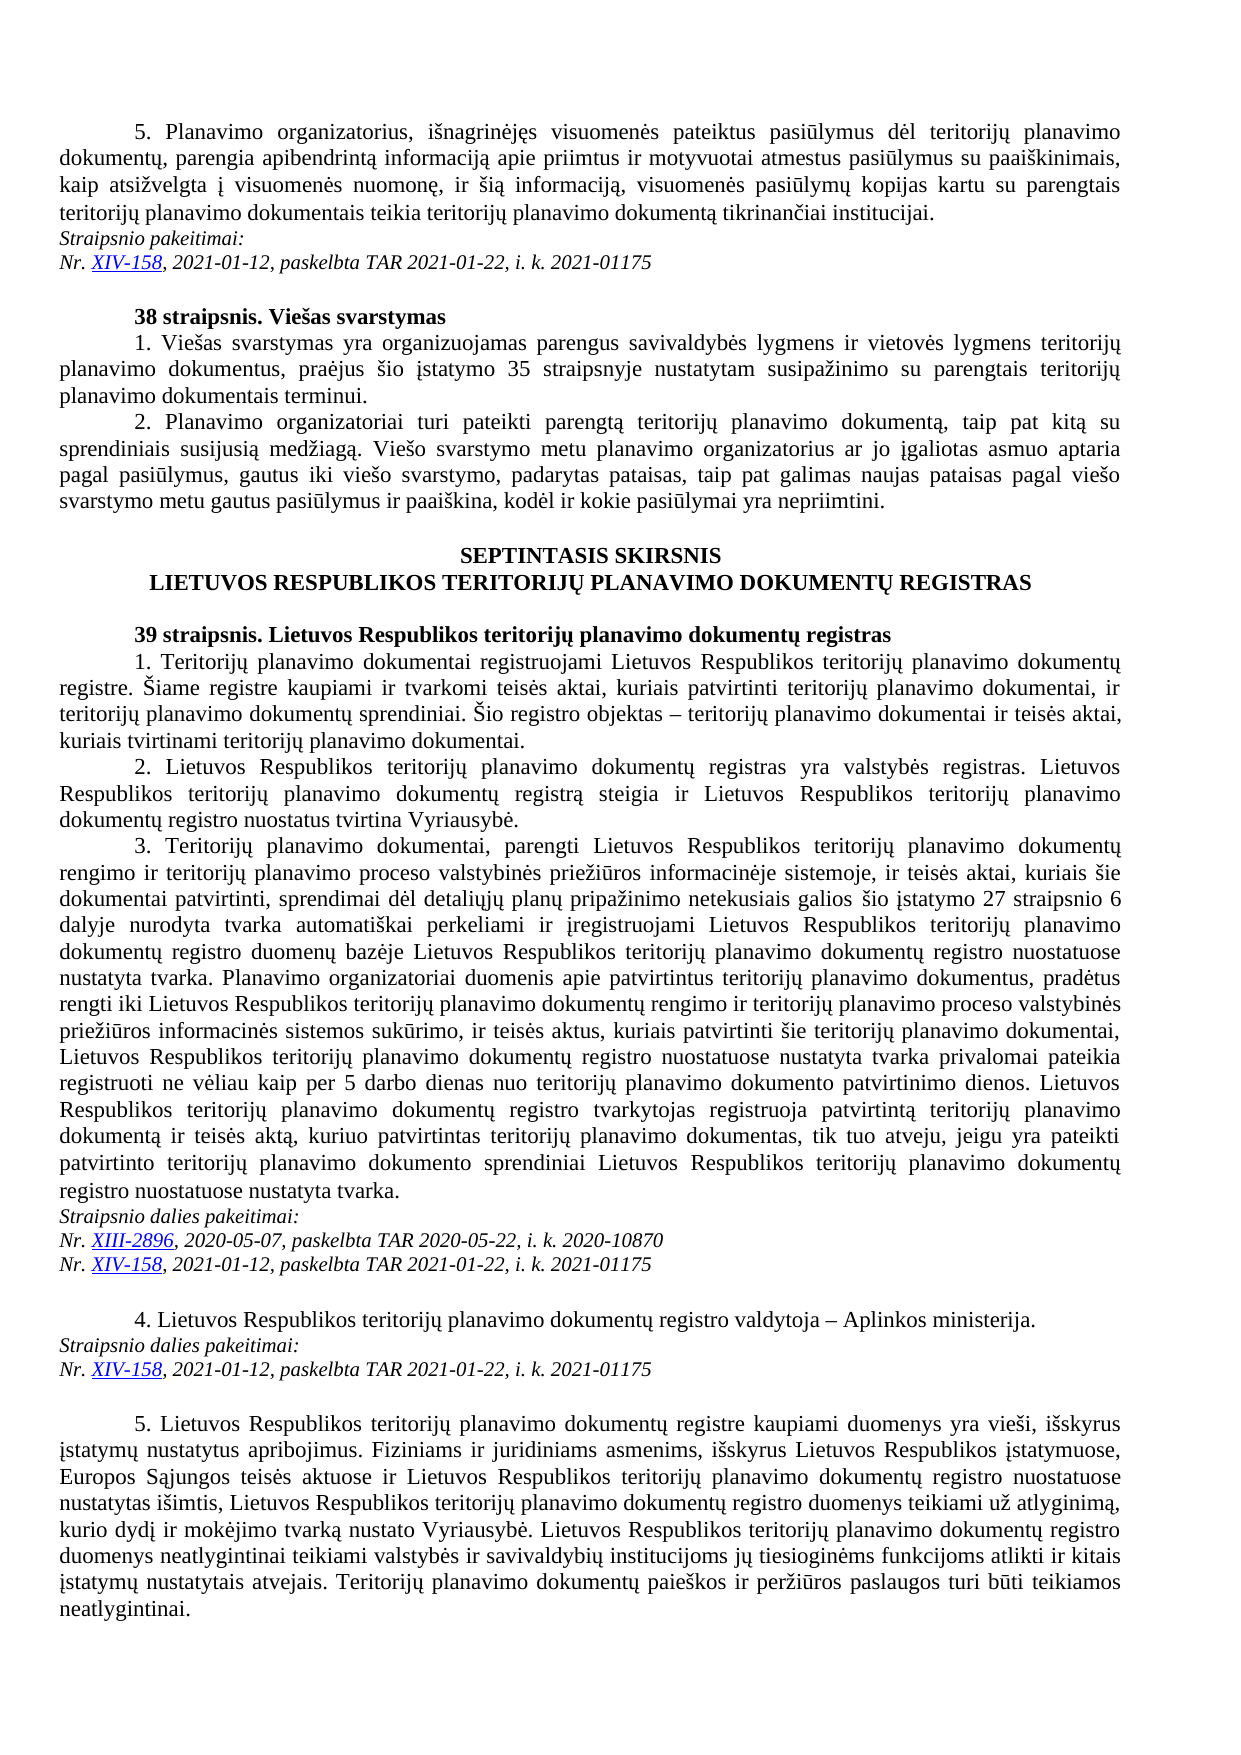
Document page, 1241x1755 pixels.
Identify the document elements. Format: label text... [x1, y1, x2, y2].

text 5. Planavimo organizatorius, išnagrinėjęs visuomenės pateiktus pasiūlymus dėl teritorijų planavimo dokumentų, parengia apibendrintą informaciją apie priimtus ir motyvuotai atmestus pasiūlymus su paaiškinimais, kaip atsižvelgta į visuomenės nuomonę, ir šią informaciją, visuomenės pasiūlymų kopijas kartu su parengtais teritorijų planavimo dokumentais teikia teritorijų planavimo dokumentą tikrinančiai institucijai. [59, 118, 1122, 226]
text Nr. XIII-2896, 2020-05-07, paskelbta TAR 2020-05-22, i. k. 2020-10870 [59, 1228, 1122, 1252]
text Straipsnio pakeitimai: [59, 226, 1122, 250]
text Nr. XIV-158, 2021-01-12, paskelbta TAR 2021-01-22, i. k. 2021-01175 [59, 1252, 1122, 1276]
text Straipsnio dalies pakeitimai: [59, 1204, 1122, 1228]
text Straipsnio dalies pakeitimai: [59, 1333, 1122, 1357]
text 1. Teritorijų planavimo dokumentai registruojami Lietuvos Respublikos teritorijų planavimo dokumentų registre. Šiame registre kaupiami ir tvarkomi teisės aktai, kuriais patvirtinti teritorijų planavimo dokumentai, ir teritorijų planavimo dokumentų sprendiniai. Šio registro objektas – teritorijų planavimo dokumentai ir teisės aktai, kuriais tvirtinami teritorijų planavimo dokumentai. [59, 648, 1122, 753]
text 3. Teritorijų planavimo dokumentai, parengti Lietuvos Respublikos teritorijų planavimo dokumentų rengimo ir teritorijų planavimo proceso valstybinės priežiūros informacinėje sistemoje, ir teisės aktai, kuriais šie dokumentai patvirtinti, sprendimai dėl detaliųjų planų pripažinimo netekusiais galios šio įstatymo 27 straipsnio 6 dalyje nurodyta tvarka automatiškai perkeliami ir įregistruojami Lietuvos Respublikos teritorijų planavimo dokumentų registro duomenų bazėje Lietuvos Respublikos teritorijų planavimo dokumentų registro nuostatuose nustatyta tvarka. Planavimo organizatoriai duomenis apie patvirtintus teritorijų planavimo dokumentus, pradėtus rengti iki Lietuvos Respublikos teritorijų planavimo dokumentų rengimo ir teritorijų planavimo proceso valstybinės priežiūros informacinės sistemos sukūrimo, ir teisės aktus, kuriais patvirtinti šie teritorijų planavimo dokumentai, Lietuvos Respublikos teritorijų planavimo dokumentų registro nuostatuose nustatyta tvarka privalomai pateikia registruoti ne vėliau kaip per 5 darbo dienas nuo teritorijų planavimo dokumento patvirtinimo dienos. Lietuvos Respublikos teritorijų planavimo dokumentų registro tvarkytojas registruoja patvirtintą teritorijų planavimo dokumentą ir teisės aktą, kuriuo patvirtintas teritorijų planavimo dokumentas, tik tuo atveju, jeigu yra pateikti patvirtinto teritorijų planavimo dokumento sprendiniai Lietuvos Respublikos teritorijų planavimo dokumentų registro nuostatuose nustatyta tvarka. [59, 832, 1122, 1204]
text 1. Viešas svarstymas yra organizuojamas parengus savivaldybės lygmens ir vietovės lygmens teritorijų planavimo dokumentus, praėjus šio įstatymo 35 straipsnyje nustatytam susipažinimo su parengtais teritorijų planavimo dokumentais terminui. [59, 329, 1122, 408]
text Nr. XIV-158, 2021-01-12, paskelbta TAR 2021-01-22, i. k. 2021-01175 [59, 1357, 1122, 1381]
text 2. Planavimo organizatoriai turi pateikti parengtą teritorijų planavimo dokumentą, taip pat kitą su sprendiniais susijusią medžiagą. Viešo svarstymo metu planavimo organizatorius ar jo įgaliotas asmuo aptaria pagal pasiūlymus, gautus iki viešo svarstymo, padarytas pataisas, taip pat galimas naujas pataisas pagal viešo svarstymo metu gautus pasiūlymus ir paaiškina, kodėl ir kokie pasiūlymai yra nepriimtini. [59, 408, 1122, 514]
text 39 straipsnis. Lietuvos Respublikos teritorijų planavimo dokumentų registras [59, 621, 1122, 648]
text 38 straipsnis. Viešas svarstymas [59, 303, 1122, 329]
text SEPTINTASIS SKIRSNIS [59, 542, 1122, 569]
text 2. Lietuvos Respublikos teritorijų planavimo dokumentų registras yra valstybės registras. Lietuvos Respublikos teritorijų planavimo dokumentų registrą steigia ir Lietuvos Respublikos teritorijų planavimo dokumentų registro nuostatus tvirtina Vyriausybė. [59, 753, 1122, 832]
text Nr. XIV-158, 2021-01-12, paskelbta TAR 2021-01-22, i. k. 2021-01175 [59, 250, 1122, 274]
text 5. Lietuvos Respublikos teritorijų planavimo dokumentų registre kaupiami duomenys yra vieši, išskyrus įstatymų nustatytus apribojimus. Fiziniams ir juridiniams asmenims, išskyrus Lietuvos Respublikos įstatymuose, Europos Sąjungos teisės aktuose ir Lietuvos Respublikos teritorijų planavimo dokumentų registro nuostatuose nustatytas išimtis, Lietuvos Respublikos teritorijų planavimo dokumentų registro duomenys teikiami už atlyginimą, kurio dydį ir mokėjimo tvarką nustato Vyriausybė. Lietuvos Respublikos teritorijų planavimo dokumentų registro duomenys neatlygintinai teikiami valstybės ir savivaldybių institucijoms jų tiesioginėms funkcijoms atlikti ir kitais įstatymų nustatytais atvejais. Teritorijų planavimo dokumentų paieškos ir peržiūros paslaugos turi būti teikiamos neatlygintinai. [59, 1410, 1122, 1621]
text LIETUVOS RESPUBLIKOS TERITORIJŲ PLANAVIMO DOKUMENTŲ REGISTRAS [59, 569, 1122, 595]
text 4. Lietuvos Respublikos teritorijų planavimo dokumentų registro valdytoja – Aplinkos ministerija. [59, 1304, 1122, 1333]
